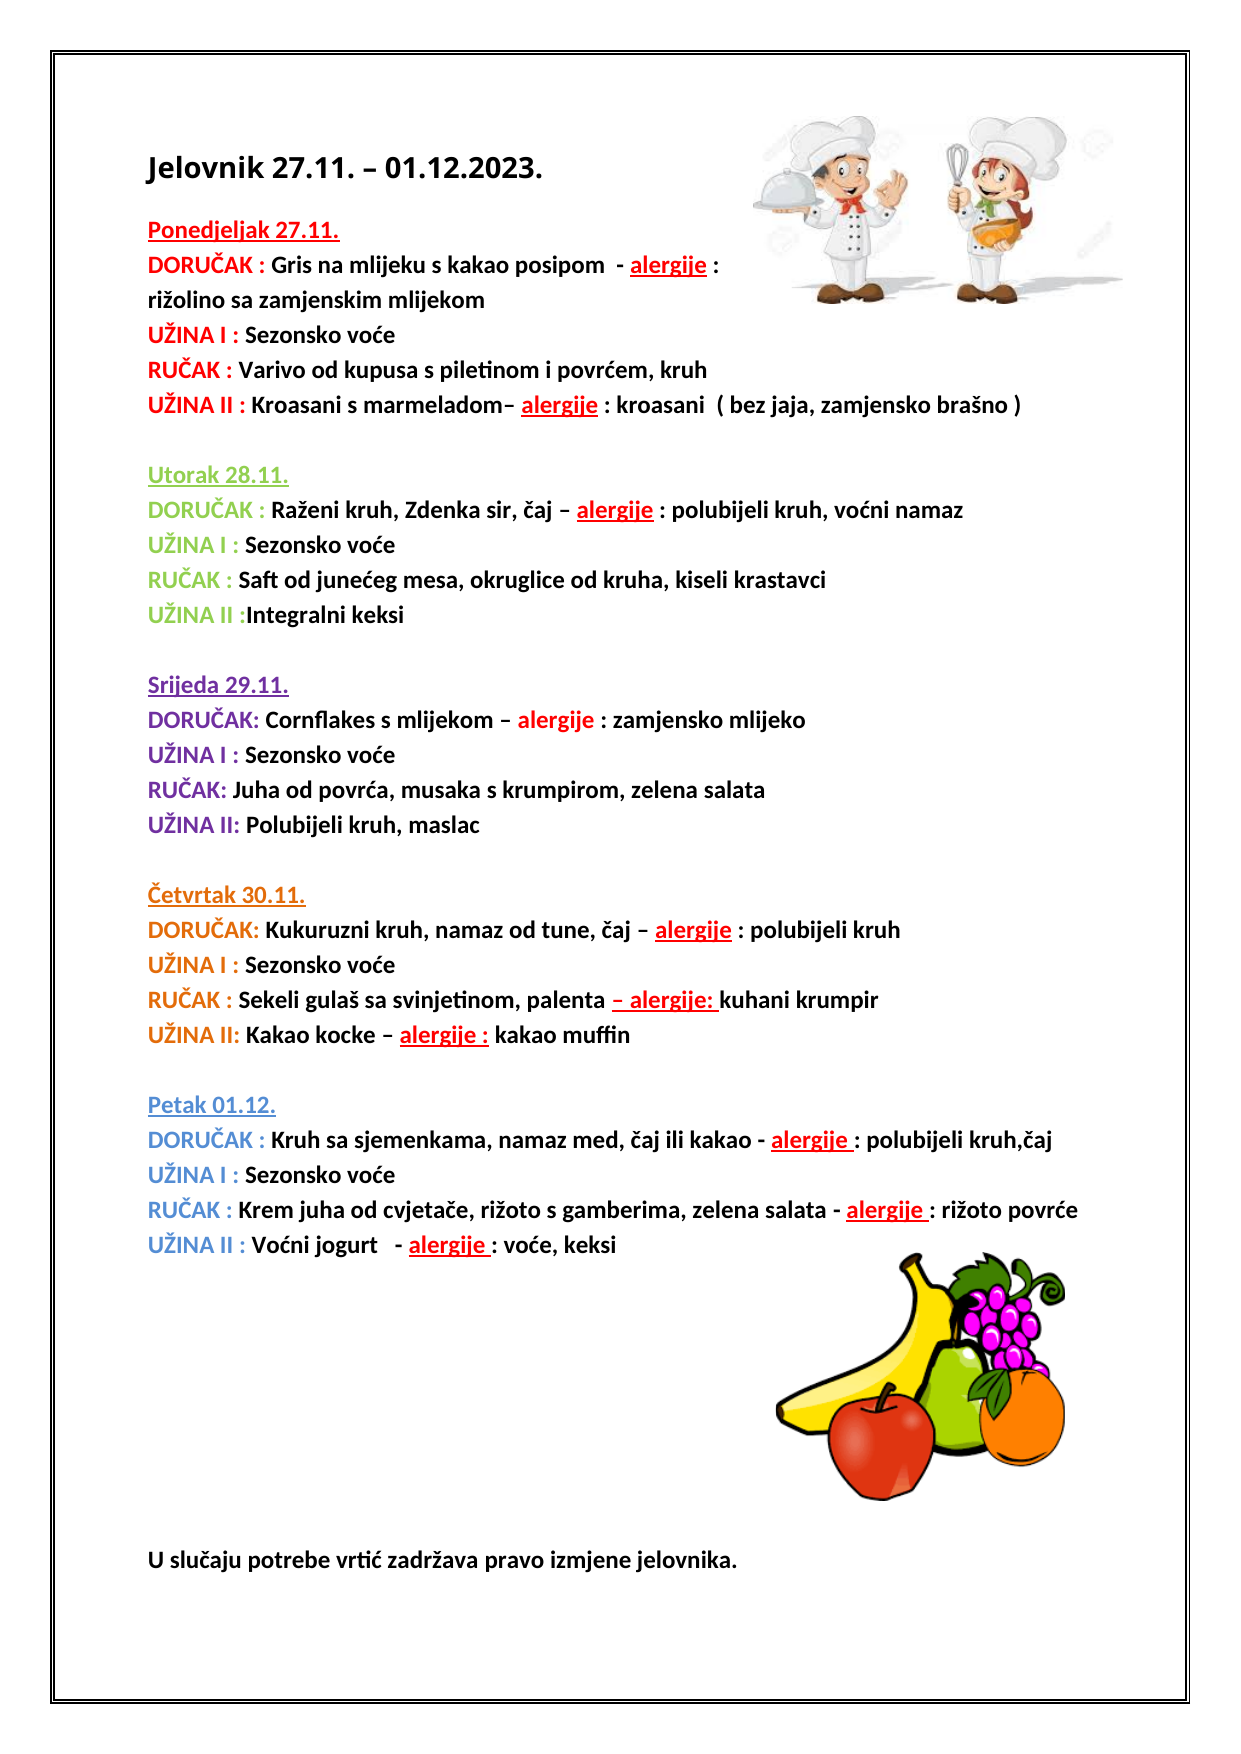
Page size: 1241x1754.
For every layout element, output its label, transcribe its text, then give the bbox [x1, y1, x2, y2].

text Petak 01.12. [148, 1089, 1093, 1119]
text UŽINA I : Sezonsko voće [148, 739, 1093, 769]
text UŽINA II: Polubijeli kruh, maslac [148, 809, 1093, 839]
text Utorak 28.11. [148, 459, 1093, 489]
text UŽINA II :Integralni keksi [148, 599, 1093, 629]
text U slučaju potrebe vrtić zadržava pravo izmjene jelovnika. [148, 1544, 1093, 1574]
text RUČAK : Krem juha od cvjetače, rižoto s gamberima, zelena salata - alergije : rižoto povrće [148, 1194, 1093, 1224]
text UŽINA I : Sezonsko voće [148, 1159, 1093, 1189]
text DORUČAK : Gris na mlijeku s kakao posipom - alergije : rižolino sa zamjenskim mlijekom [148, 249, 1093, 314]
text Četvrtak 30.11. [148, 879, 1093, 909]
text DORUČAK : Kruh sa sjemenkama, namaz med, čaj ili kakao - alergije : polubijeli kruh,čaj [148, 1124, 1093, 1154]
text RUČAK : Varivo od kupusa s piletinom i povrćem, kruh [148, 354, 1093, 384]
text RUČAK : Saft od junećeg mesa, okruglice od kruha, kiseli krastavci [148, 564, 1093, 594]
text RUČAK : Sekeli gulaš sa svinjetinom, palenta – alergije: kuhani krumpir [148, 984, 1093, 1014]
text Srijeda 29.11. [148, 669, 1093, 699]
text UŽINA I : Sezonsko voće [148, 529, 1093, 559]
text UŽINA II : Voćni jogurt - alergije : voće, keksi [148, 1229, 1093, 1259]
text UŽINA II: Kakao kocke – alergije : kakao muffin [148, 1019, 1093, 1049]
text UŽINA I : Sezonsko voće [148, 319, 1093, 349]
picture [753, 116, 1123, 304]
text Ponedjeljak 27.11. [148, 214, 753, 244]
text DORUČAK: Cornflakes s mlijekom – alergije : zamjensko mlijeko [148, 704, 1093, 734]
picture [775, 1252, 1065, 1501]
text DORUČAK : Raženi kruh, Zdenka sir, čaj – alergije : polubijeli kruh, voćni namaz [148, 494, 1093, 524]
text UŽINA II : Kroasani s marmeladom– alergije : kroasani ( bez jaja, zamjensko brašno ) [148, 389, 1093, 419]
text DORUČAK: Kukuruzni kruh, namaz od tune, čaj – alergije : polubijeli kruh [148, 914, 1093, 944]
text UŽINA I : Sezonsko voće [148, 949, 1093, 979]
text RUČAK: Juha od povrća, musaka s krumpirom, zelena salata [148, 774, 1093, 804]
text Jelovnik 27.11. – 01.12.2023. [148, 148, 753, 187]
